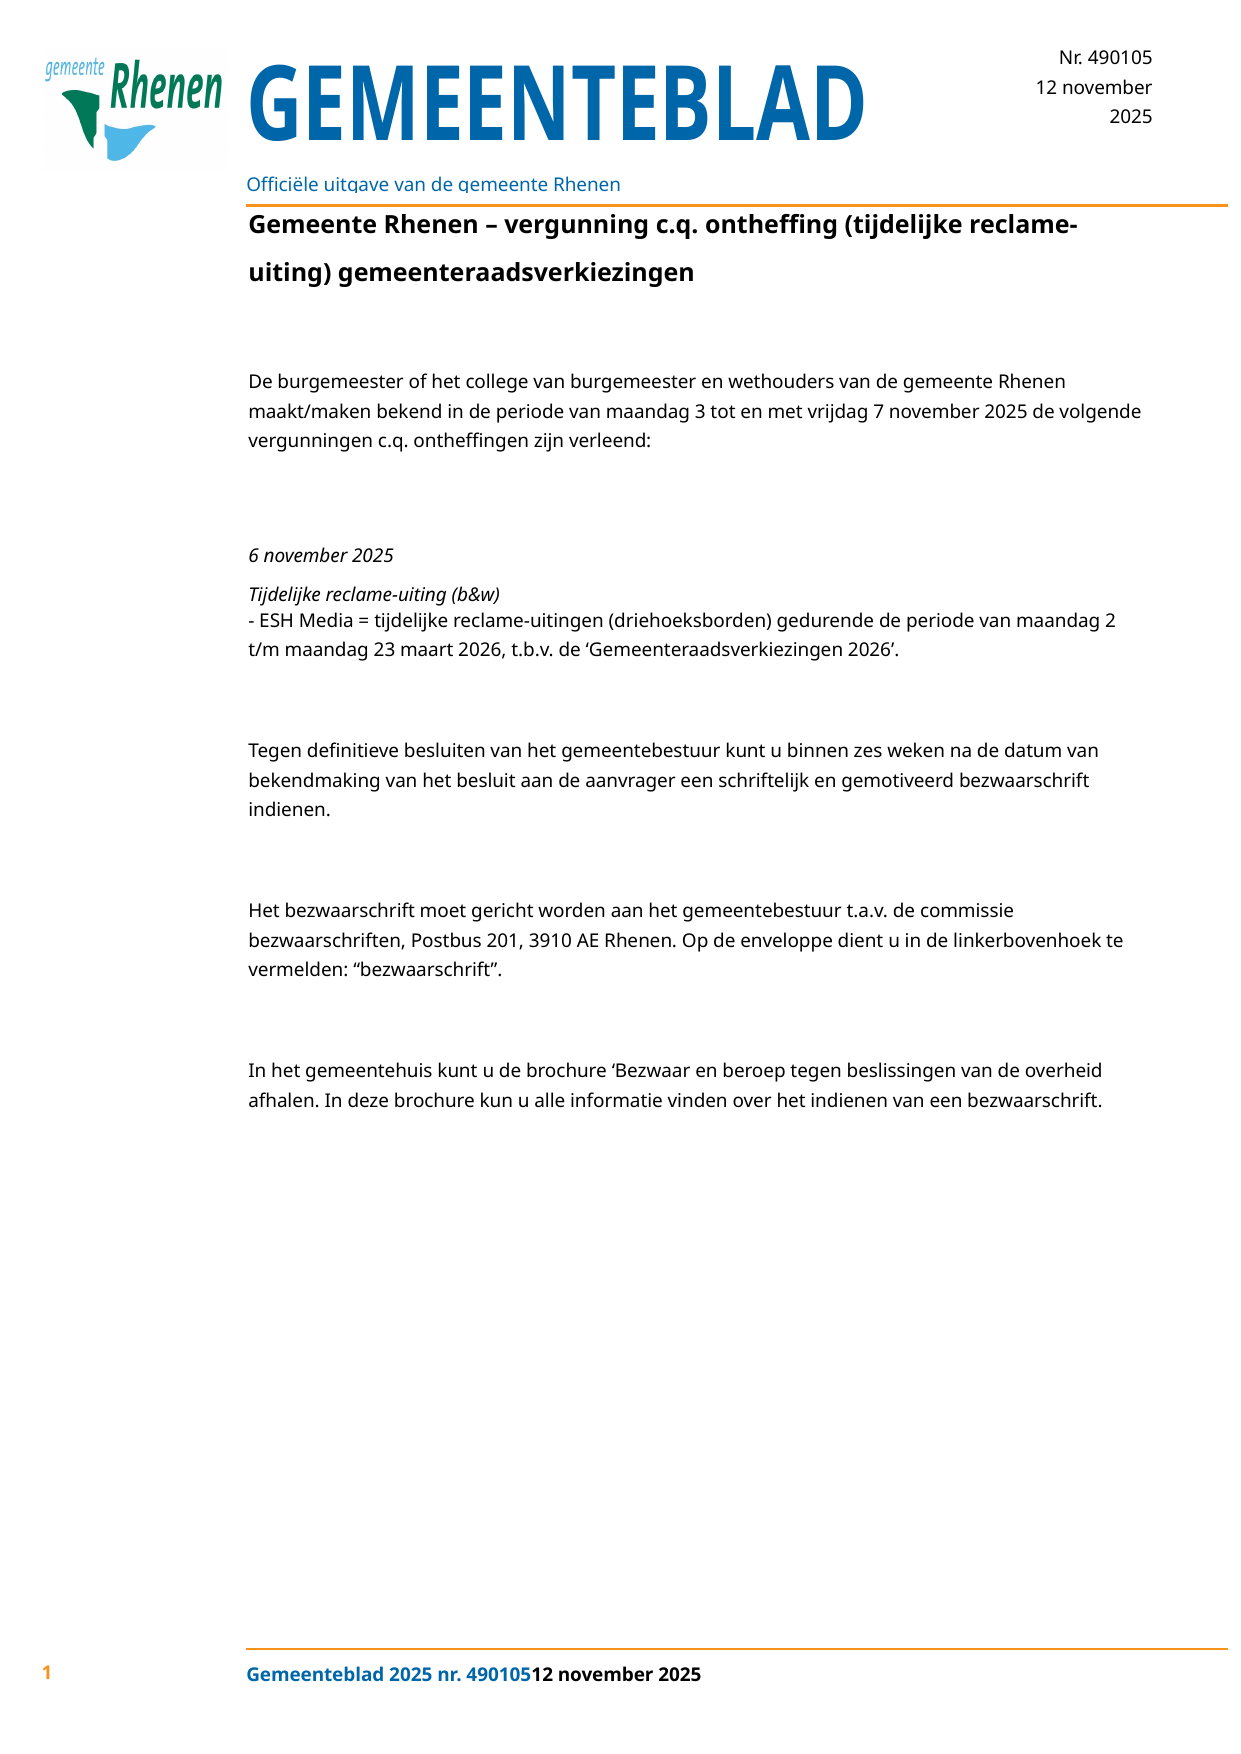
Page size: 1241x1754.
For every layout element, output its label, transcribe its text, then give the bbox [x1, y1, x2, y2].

text In het gemeentehuis kunt u de brochure ‘Bezwaar en beroep tegen beslissingen van de overheid afhalen. In deze brochure kun u alle informatie vinden over het indienen van een bezwaarschrift. [248, 1057, 1152, 1113]
text 6 november 2025 [248, 542, 1152, 568]
text Tegen definitieve besluiten van het gemeentebestuur kunt u binnen zes weken na de datum van bekendmaking van het besluit aan de aanvrager een schriftelijk en gemotiveerd bezwaarschrift indienen. [248, 737, 1152, 822]
picture [41, 47, 231, 172]
text Tijdelijke reclame-uiting (b&w) [248, 581, 1152, 607]
text Gemeente Rhenen – vergunning c.q. ontheffing (tijdelijke reclame-uiting) gemeenteraadsverkiezingen [248, 207, 1152, 288]
text - ESH Media = tijdelijke reclame-uitingen (driehoeksborden) gedurende de periode van maandag 2 t/m maandag 23 maart 2026, t.b.v. de ‘Gemeenteraadsverkiezingen 2026’. [248, 607, 1152, 662]
text Het bezwaarschrift moet gericht worden aan het gemeentebestuur t.a.v. de commissie bezwaarschriften, Postbus 201, 3910 AE Rhenen. Op de enveloppe dient u in de linkerbovenhoek te vermelden: “bezwaarschrift”. [248, 897, 1152, 982]
text De burgemeester of het college van burgemeester en wethouders van de gemeente Rhenen maakt/maken bekend in de periode van maandag 3 tot en met vrijdag 7 november 2025 de volgende vergunningen c.q. ontheffingen zijn verleend: [248, 368, 1152, 453]
